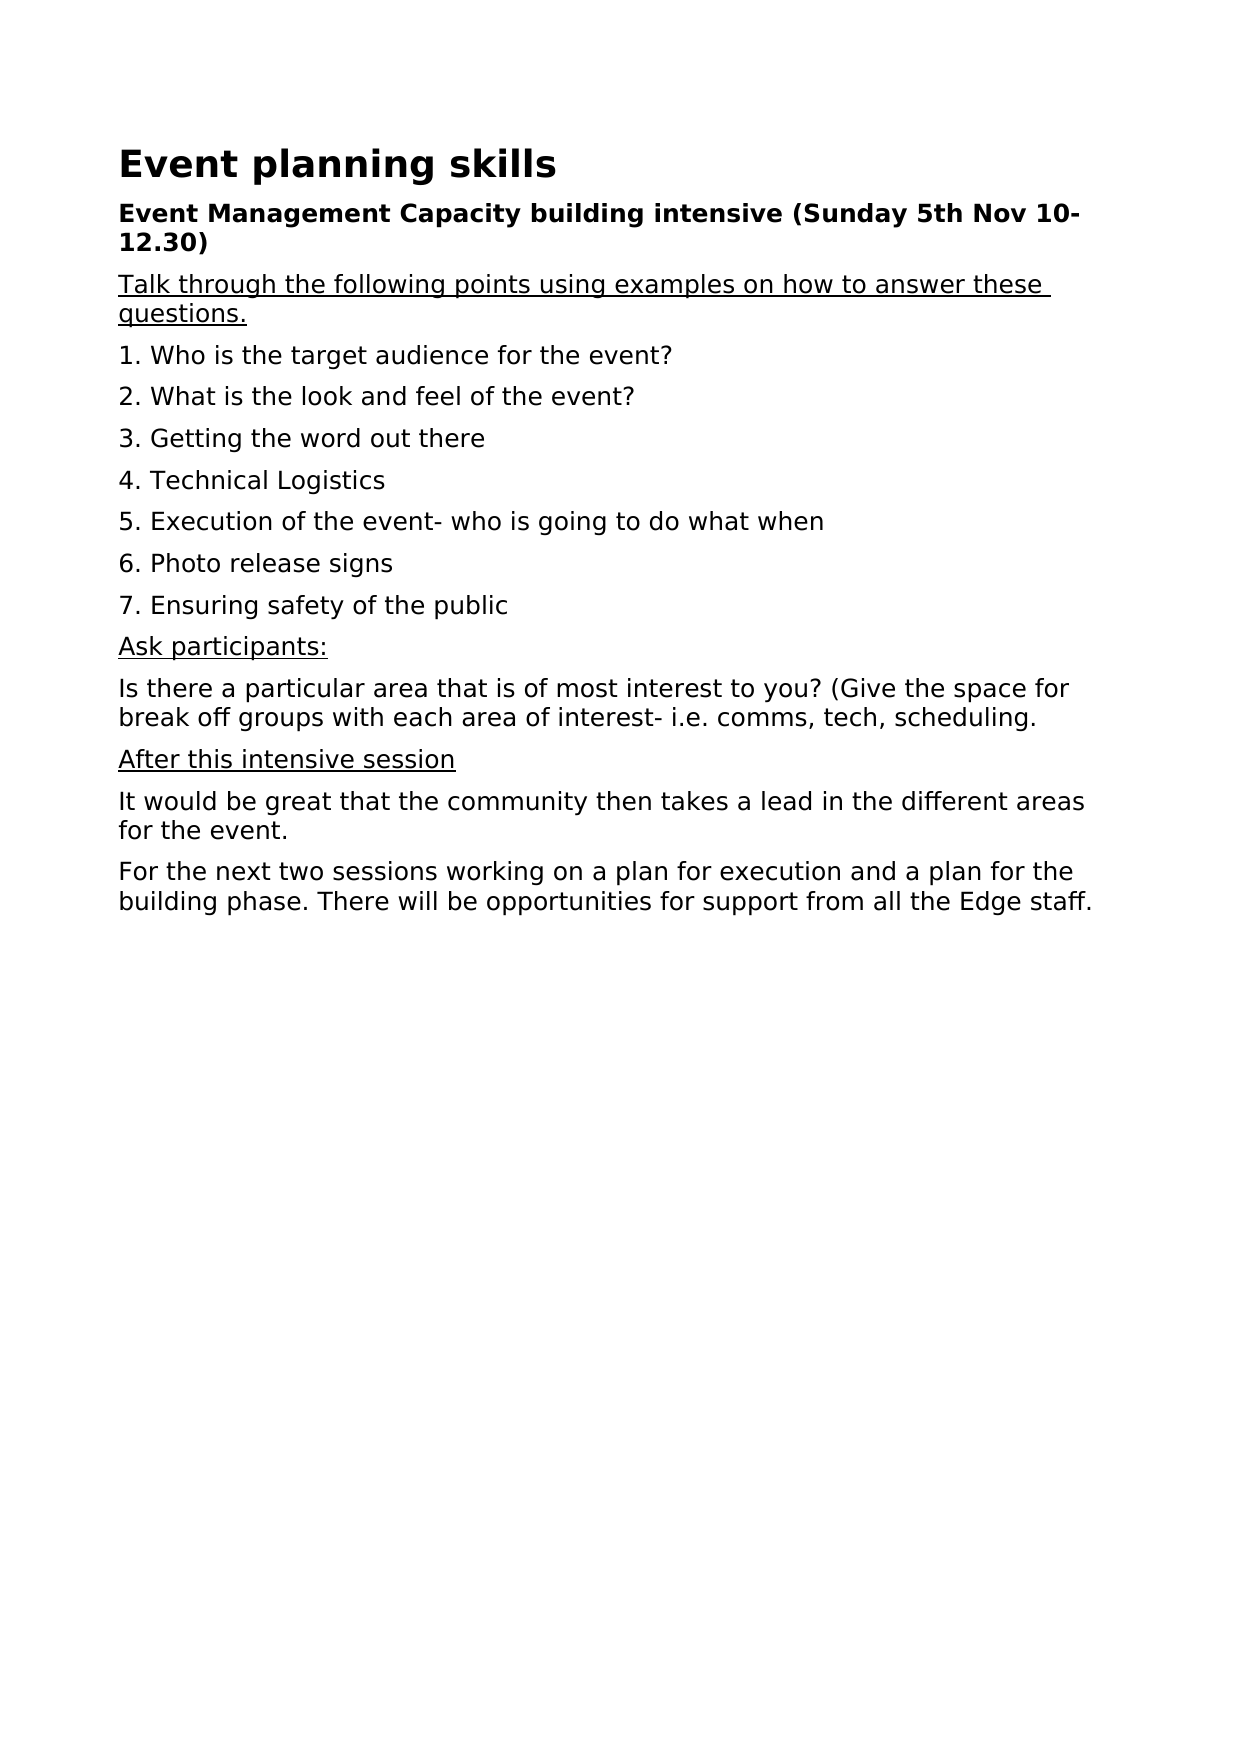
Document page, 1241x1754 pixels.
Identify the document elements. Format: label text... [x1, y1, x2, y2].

text 4. Technical Logistics [118, 466, 1122, 495]
text After this intensive session [118, 745, 1122, 774]
text Event Management Capacity building intensive (Sunday 5th Nov 10-12.30) [118, 199, 1122, 258]
text Is there a particular area that is of most interest to you? (Give the space for break off groups with each area of interest- i.e. comms, tech, scheduling. [118, 674, 1122, 733]
text 1. Who is the target audience for the event? [118, 341, 1122, 370]
text 5. Execution of the event- who is going to do what when [118, 508, 1122, 537]
text It would be great that the community then takes a lead in the different areas for the event. [118, 787, 1122, 845]
text Talk through the following points using examples on how to answer these questions. [118, 270, 1122, 328]
text For the next two sessions working on a plan for execution and a plan for the building phase. There will be opportunities for support from all the Edge staff. [118, 858, 1122, 916]
text 2. What is the look and feel of the event? [118, 383, 1122, 412]
text Ask participants: [118, 633, 1122, 662]
subtitle Event planning skills [118, 143, 1122, 187]
text 3. Getting the word out there [118, 424, 1122, 453]
text 6. Photo release signs [118, 549, 1122, 578]
text 7. Ensuring safety of the public [118, 591, 1122, 620]
